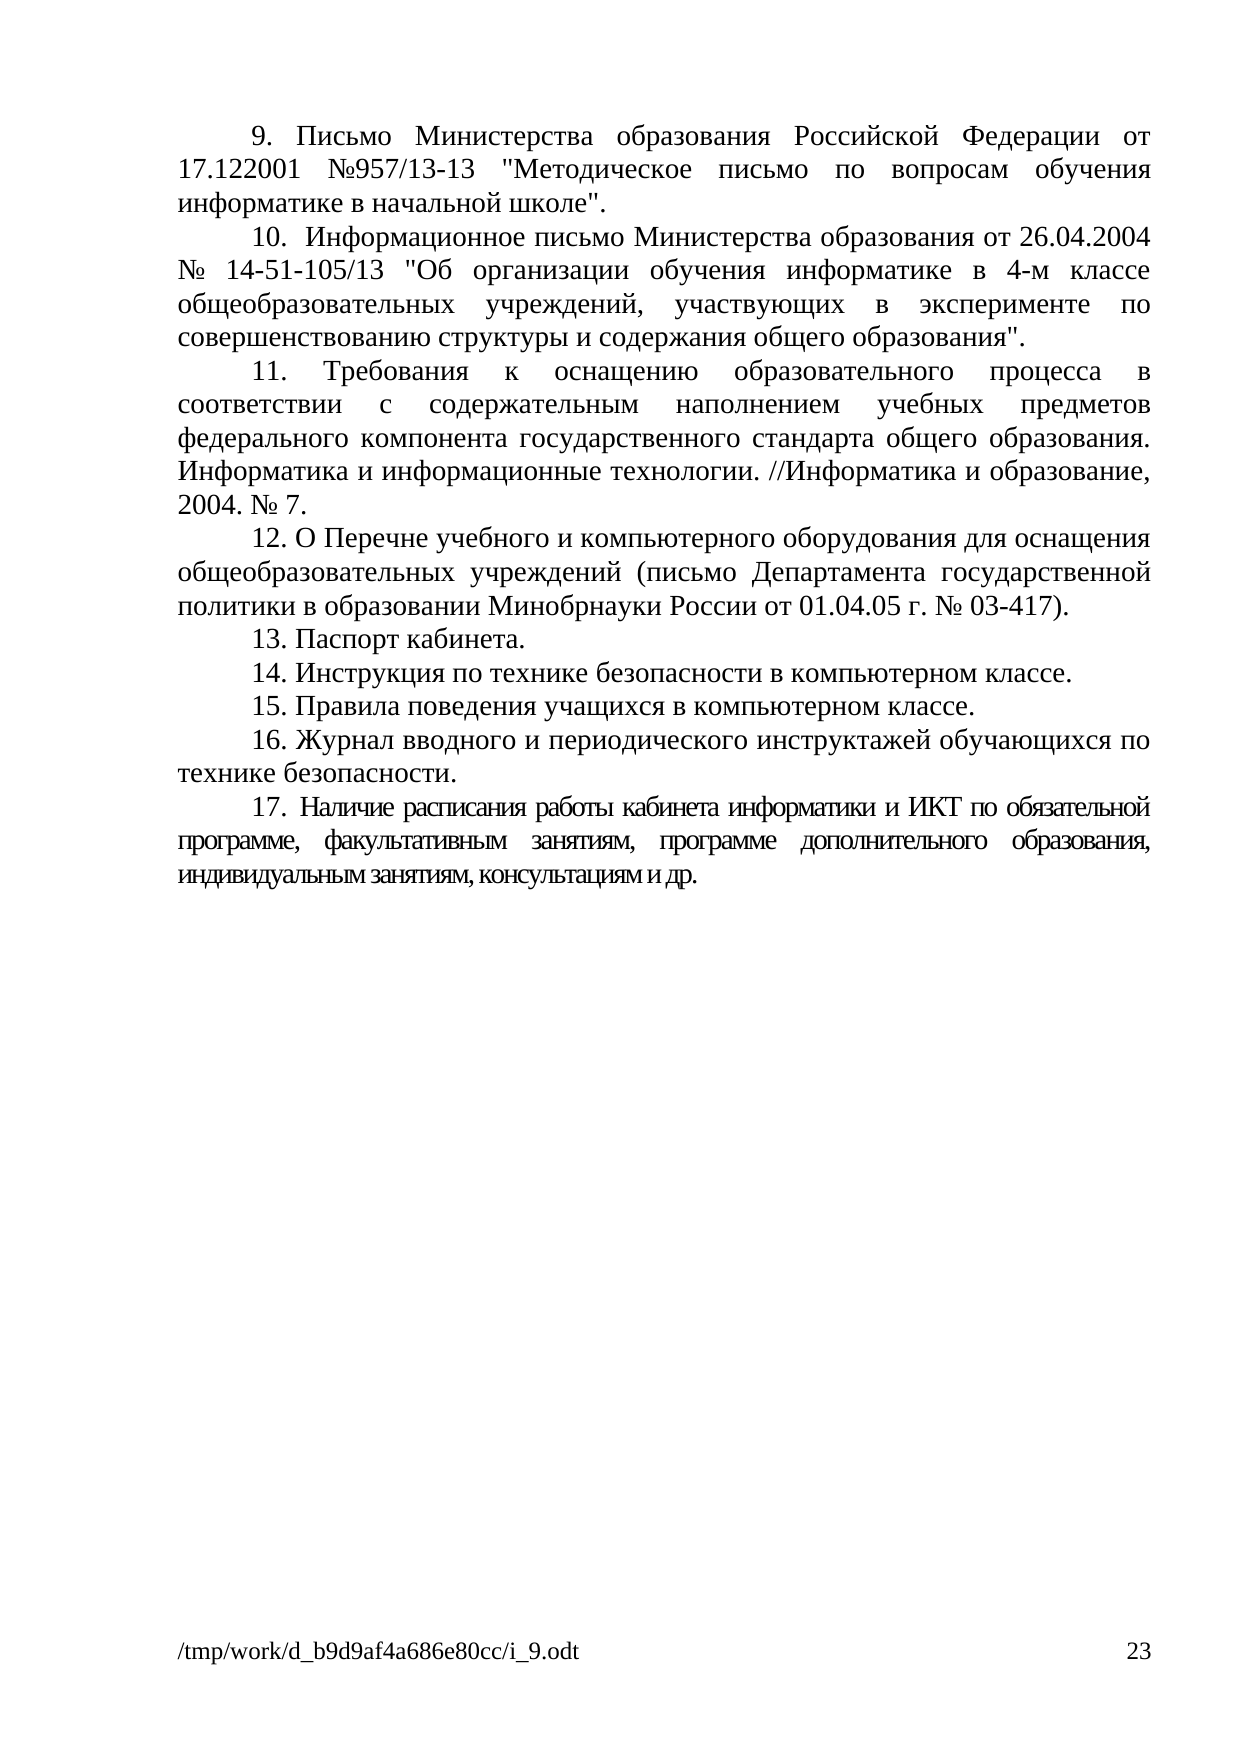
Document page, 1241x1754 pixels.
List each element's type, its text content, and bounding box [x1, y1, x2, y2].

text 13. Паспорт кабинета. [177, 621, 1152, 655]
text 16. Журнал вводного и периодического инструктажей обучающихся по технике безопасности. [177, 722, 1152, 789]
text 14. Инструкция по технике безопасности в компьютерном классе. [177, 655, 1152, 688]
text 11. Требования к оснащению образовательного процесса в соответствии с содержательным наполнением учебных предметов федерального компонента государственного стандарта общего образования. Информатика и информационные технологии. //Информатика и образование, 2004. № 7. [177, 353, 1152, 521]
text 15. Правила поведения учащихся в компьютерном классе. [177, 688, 1152, 722]
text 12. О Перечне учебного и компьютерного оборудования для оснащения общеобразовательных учреждений (письмо Департамента государственной политики в образовании Минобрнауки России от 01.04.05 г. № 03-417). [177, 521, 1152, 621]
text 17. Наличие расписания работы кабинета информатики и ИКТ по обязательной программе, факультативным занятиям, программе дополнительного образования, индивидуальным занятиям, консультациям и др. [177, 789, 1152, 889]
text 9. Письмо Министерства образования Российской Федерации от 17.122001 №957/13-13 "Методическое письмо по вопросам обучения информатике в начальной школе". [177, 118, 1152, 219]
text 10. Информационное письмо Министерства образования от 26.04.2004 № 14-51-105/13 "Об организации обучения информатике в 4-м классе общеобразовательных учреждений, участвующих в эксперименте по совершенствованию структуры и содержания общего образования". [177, 219, 1152, 353]
